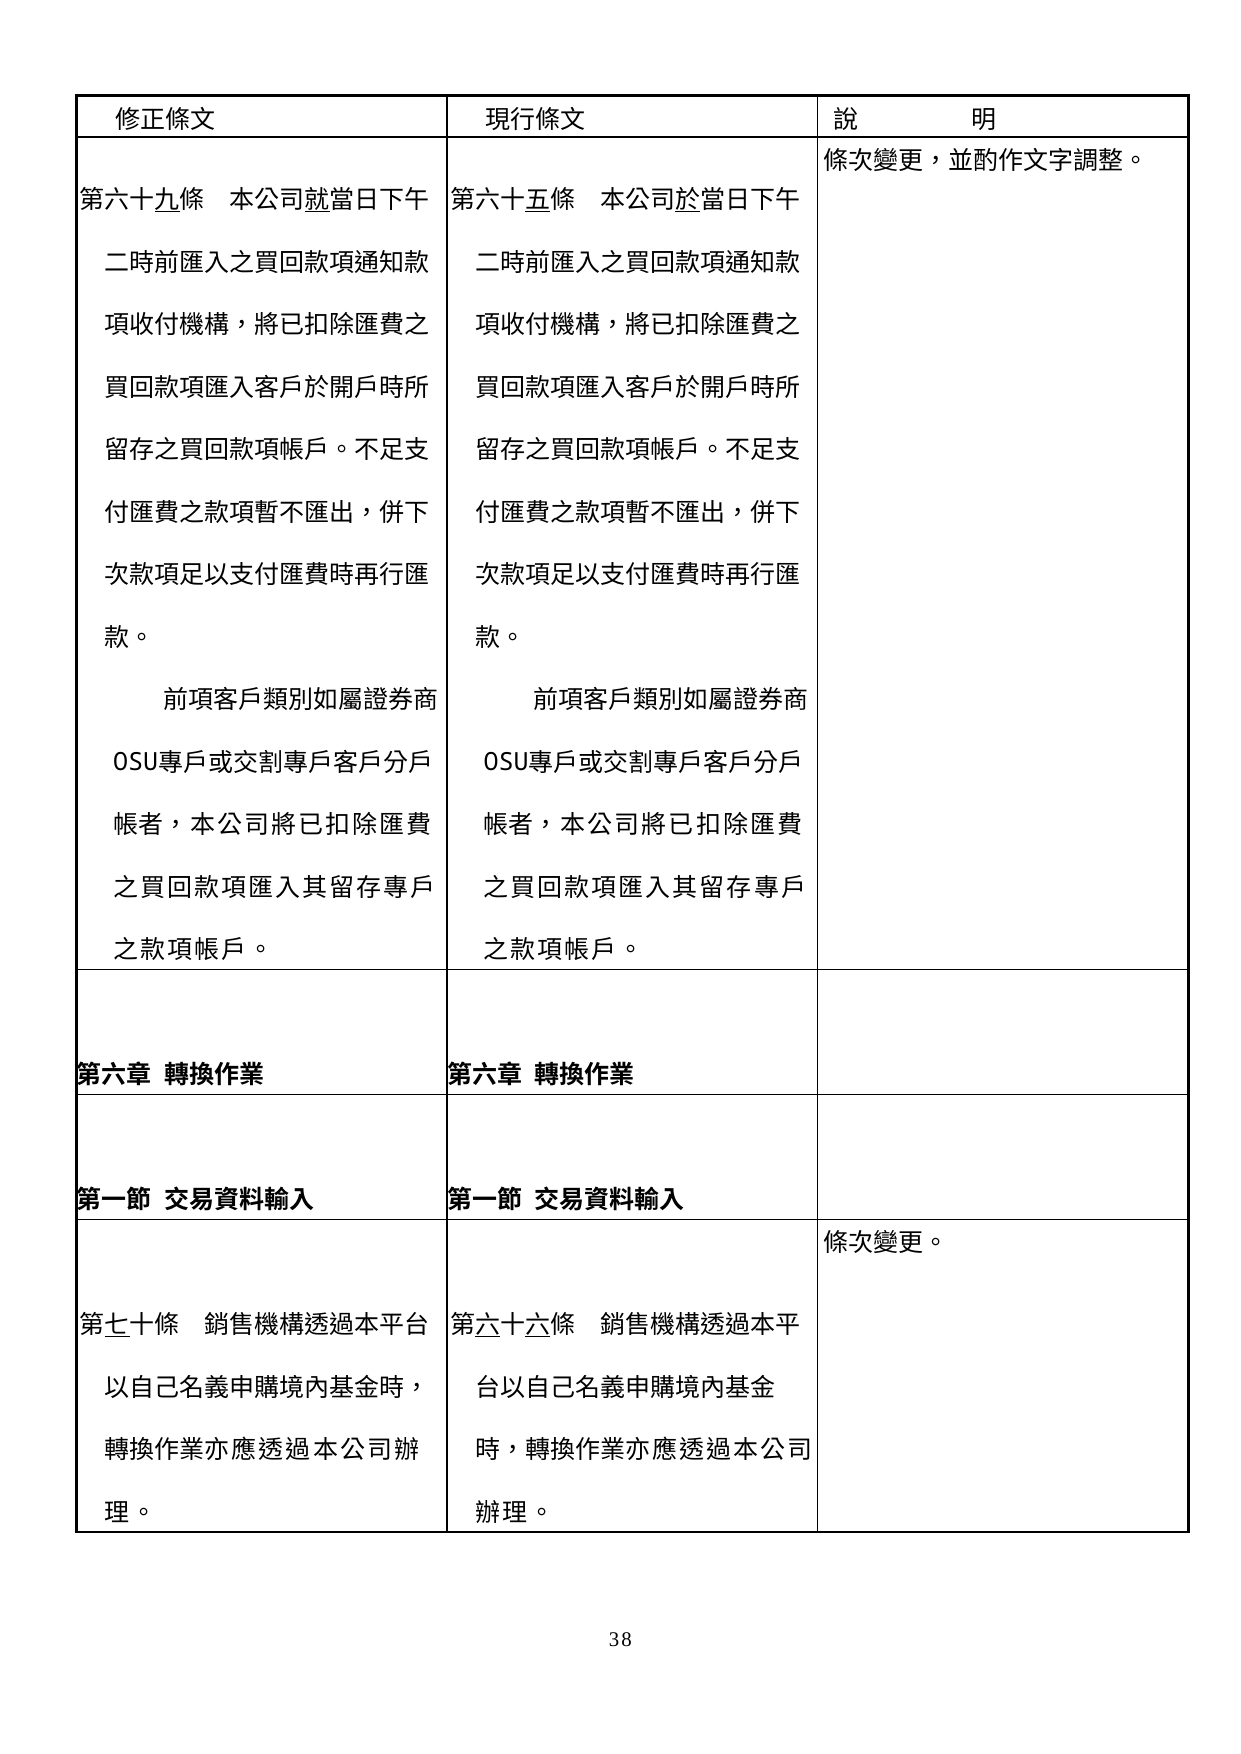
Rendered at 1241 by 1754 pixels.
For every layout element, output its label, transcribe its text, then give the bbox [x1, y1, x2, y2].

table_cell 第六十六條 銷售機構透過本平台以自己名義申購境內基金時，轉換作業亦應透過本公司辦理。 [448, 1220, 817, 1531]
table_header 現行條文 [448, 97, 817, 136]
table_cell 第六十九條 本公司就當日下午二時前匯入之買回款項通知款項收付機構，將已扣除匯費之買回款項匯入客戶於開戶時所留存之買回款項帳戶。不足支付匯費之款項暫不匯出，併下次款項足以支付匯費時再行匯款。 前項客戶類別如屬證券商OSU專戶或交割專戶客戶分戶帳者，本公司將已扣除匯費之買回款項匯入其留存專戶之款項帳戶。 [78, 138, 446, 968]
table_cell 第六十五條 本公司於當日下午二時前匯入之買回款項通知款項收付機構，將已扣除匯費之買回款項匯入客戶於開戶時所留存之買回款項帳戶。不足支付匯費之款項暫不匯出，併下次款項足以支付匯費時再行匯款。 前項客戶類別如屬證券商OSU專戶或交割專戶客戶分戶帳者，本公司將已扣除匯費之買回款項匯入其留存專戶之款項帳戶。 [448, 138, 817, 968]
table_cell 條次變更。 [818, 1220, 1187, 1531]
table_cell 第七十條 銷售機構透過本平台以自己名義申購境內基金時，轉換作業亦應透過本公司辦理。 [78, 1220, 446, 1531]
table_cell 第一節 交易資料輸入 [448, 1095, 817, 1218]
table_header 說 明 [818, 97, 1187, 136]
table_cell 第六章 轉換作業 [78, 970, 446, 1093]
table_header 修正條文 [78, 97, 446, 136]
table_cell 第六章 轉換作業 [448, 970, 817, 1093]
table_cell 條次變更，並酌作文字調整。 [818, 138, 1187, 968]
table_cell [818, 970, 1187, 1093]
table_cell 第一節 交易資料輸入 [78, 1095, 446, 1218]
table_cell [818, 1095, 1187, 1218]
